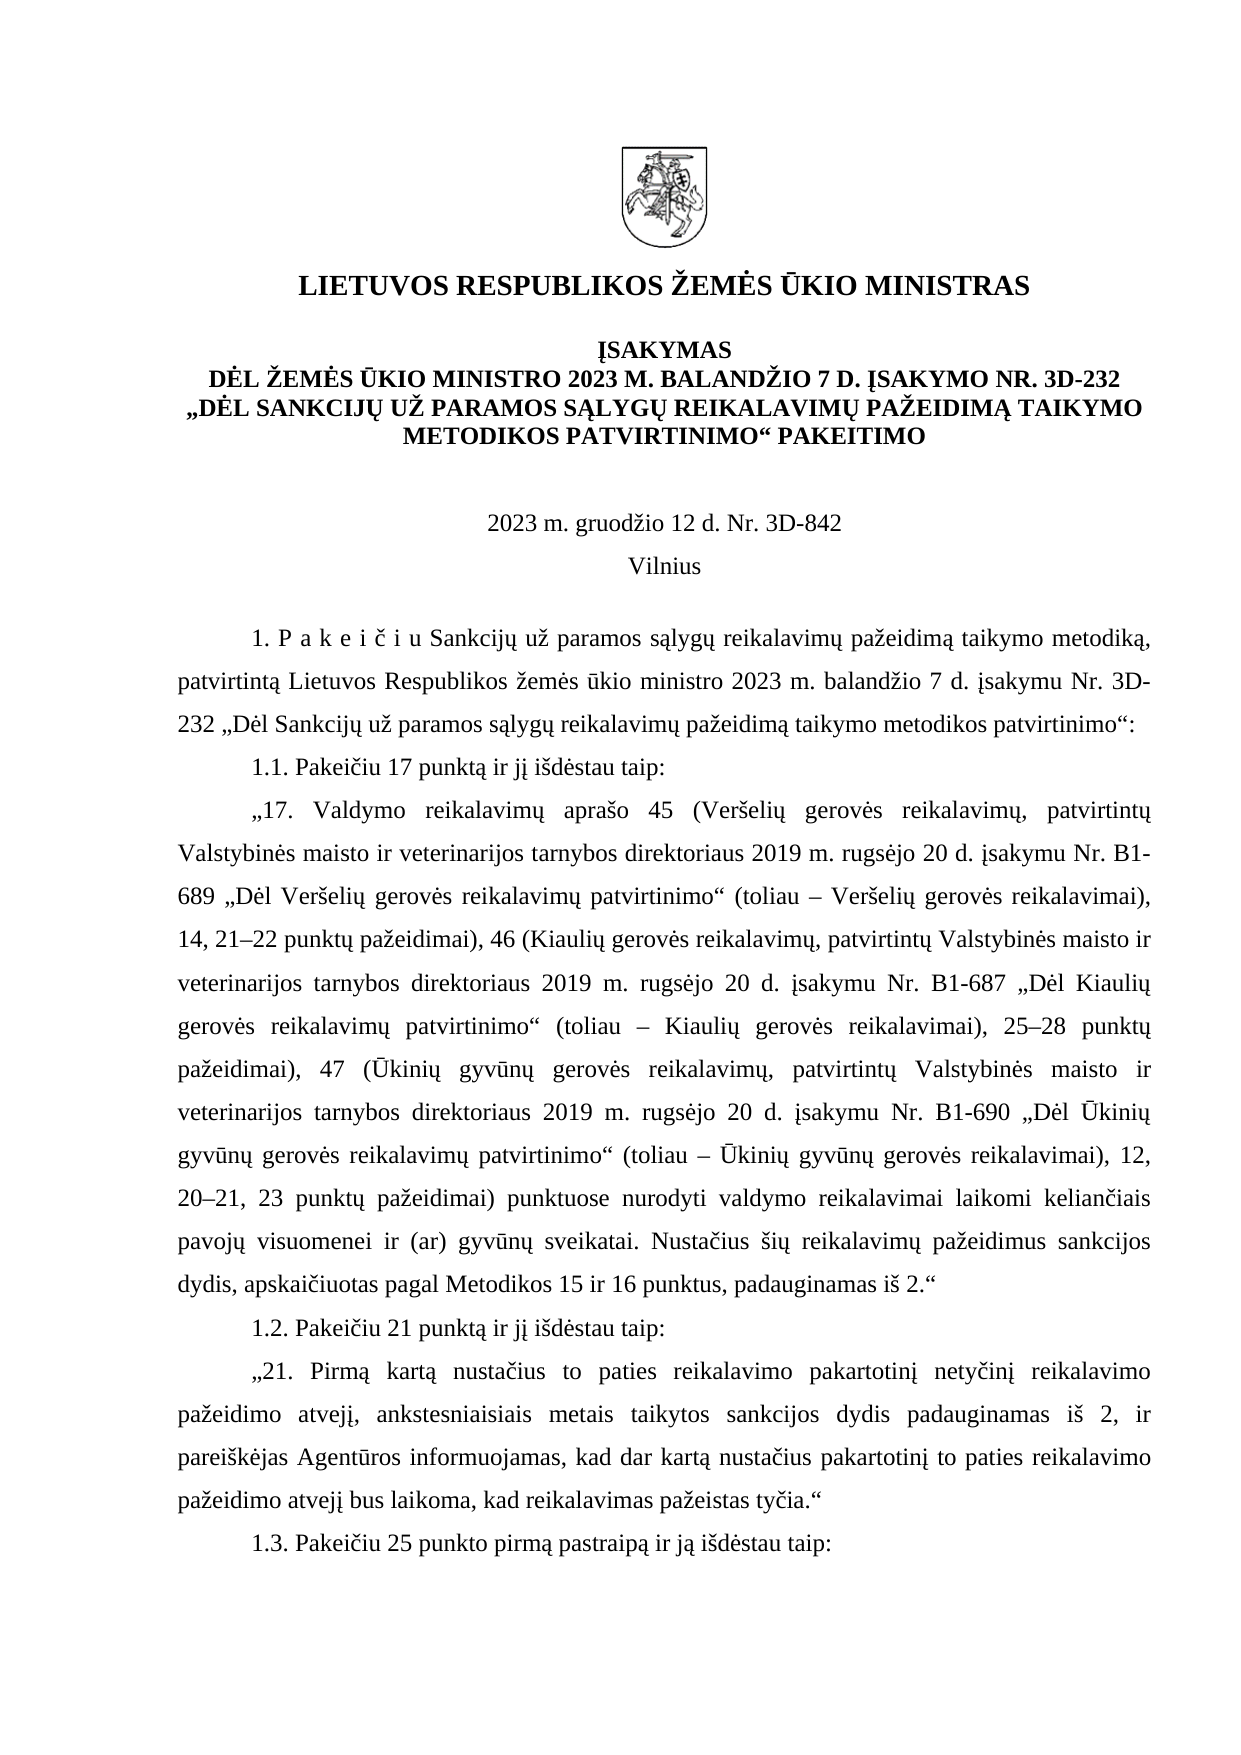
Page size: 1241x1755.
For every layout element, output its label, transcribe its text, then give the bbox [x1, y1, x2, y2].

text Vilnius [177, 551, 1152, 579]
text „21. Pirmą kartą nustačius to paties reikalavimo pakartotinį netyčinį reikalavimo pažeidimo atvejį, ankstesniaisiais metais taikytos sankcijos dydis padauginamas iš 2, ir pareiškėjas Agentūros informuojamas, kad dar kartą nustačius pakartotinį to paties reikalavimo pažeidimo atvejį bus laikoma, kad reikalavimas pažeistas tyčia.“ [177, 1356, 1152, 1514]
text 1.3. Pakeičiu 25 punkto pirmą pastraipą ir ją išdėstau taip: [177, 1528, 1152, 1557]
text 1. P a k e i č i u Sankcijų už paramos sąlygų reikalavimų pažeidimą taikymo metodiką, patvirtintą Lietuvos Respublikos žemės ūkio ministro 2023 m. balandžio 7 d. įsakymu Nr. 3D-232 „Dėl Sankcijų už paramos sąlygų reikalavimų pažeidimą taikymo metodikos patvirtinimo“: [177, 623, 1152, 738]
text ĮSAKYMAS [177, 335, 1152, 364]
text „17. Valdymo reikalavimų aprašo 45 (Veršelių gerovės reikalavimų, patvirtintų Valstybinės maisto ir veterinarijos tarnybos direktoriaus 2019 m. rugsėjo 20 d. įsakymu Nr. B1-689 „Dėl Veršelių gerovės reikalavimų patvirtinimo“ (toliau – Veršelių gerovės reikalavimai), 14, 21–22 punktų pažeidimai), 46 (Kiaulių gerovės reikalavimų, patvirtintų Valstybinės maisto ir veterinarijos tarnybos direktoriaus 2019 m. rugsėjo 20 d. įsakymu Nr. B1-687 „Dėl Kiaulių gerovės reikalavimų patvirtinimo“ (toliau – Kiaulių gerovės reikalavimai), 25–28 punktų pažeidimai), 47 (Ūkinių gyvūnų gerovės reikalavimų, patvirtintų Valstybinės maisto ir veterinarijos tarnybos direktoriaus 2019 m. rugsėjo 20 d. įsakymu Nr. B1-690 „Dėl Ūkinių gyvūnų gerovės reikalavimų patvirtinimo“ (toliau – Ūkinių gyvūnų gerovės reikalavimai), 12, 20–21, 23 punktų pažeidimai) punktuose nurodyti valdymo reikalavimai laikomi keliančiais pavojų visuomenei ir (ar) gyvūnų sveikatai. Nustačius šių reikalavimų pažeidimus sankcijos dydis, apskaičiuotas pagal Metodikos 15 ir 16 punktus, padauginamas iš 2.“ [177, 795, 1152, 1298]
text 2023 m. gruodžio 12 d. Nr. 3D-842 [177, 508, 1152, 536]
text LIETUVOS RESPUBLIKOS ŽEMĖS ŪKIO MINISTRAS [177, 268, 1152, 302]
text DĖL ŽEMĖS ŪKIO MINISTRO 2023 M. BALANDŽIO 7 D. ĮSAKYMO NR. 3D-232 „DĖL SANKCIJŲ UŽ PARAMOS SĄLYGŲ REIKALAVIMŲ PAŽEIDIMĄ TAIKYMO METODIKOS PATVIRTINIMO“ PAKEITIMO [177, 364, 1152, 450]
text 1.2. Pakeičiu 21 punktą ir jį išdėstau taip: [177, 1313, 1152, 1341]
text 1.1. Pakeičiu 17 punktą ir jį išdėstau taip: [177, 752, 1152, 781]
